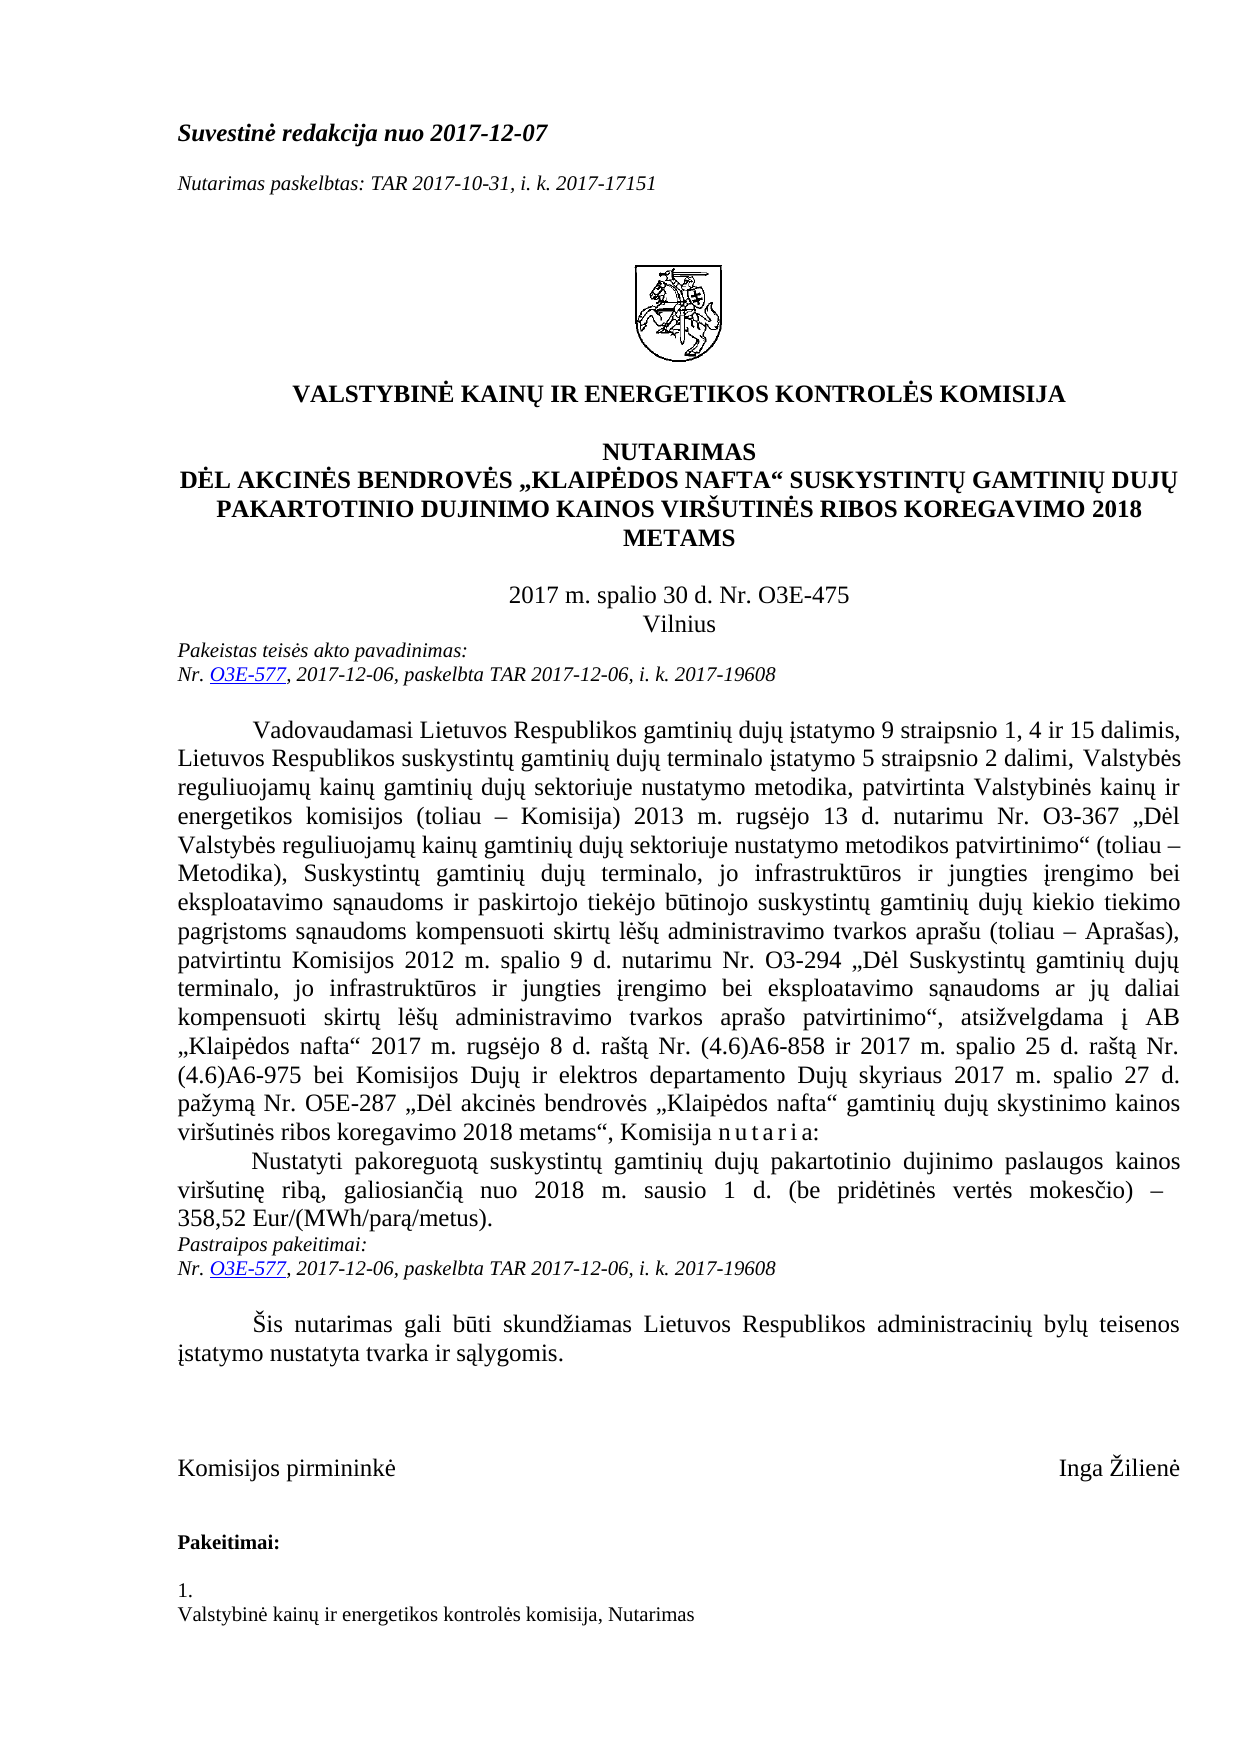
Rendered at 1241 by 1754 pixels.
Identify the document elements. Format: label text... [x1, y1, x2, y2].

text Vilnius [177, 609, 1181, 638]
text Nr. O3E-577, 2017-12-06, paskelbta TAR 2017-12-06, i. k. 2017-19608 [177, 1256, 1181, 1280]
text vALSTYBINĖ KAINŲ IR ENERGETIKOS KONTROLĖS KOMISIJA [177, 379, 1181, 408]
text Nutarimas paskelbtas: TAR 2017-10-31, i. k. 2017-17151 [177, 171, 1181, 195]
text DĖL AKCINĖS BENDROVĖS „KLAIPĖDOS NAFTA“ SUSKYSTINTŲ GAMTINIŲ DUJŲ PAKARTOTINIO DUJINIMO KAINOS VIRŠUTINĖS RIBOS KOREGAVIMO 2018 METAMS [177, 465, 1181, 552]
text Šis nutarimas gali būti skundžiamas Lietuvos Respublikos administracinių bylų teisenos įstatymo nustatyta tvarka ir sąlygomis. [177, 1309, 1181, 1367]
text Pakeistas teisės akto pavadinimas: [177, 638, 1181, 662]
text Nustatyti pakoreguotą suskystintų gamtinių dujų pakartotinio dujinimo paslaugos kainos viršutinę ribą, galiosiančią nuo 2018 m. sausio 1 d. (be pridėtinės vertės mokesčio) – 358,52 Eur/(MWh/parą/metus). [177, 1146, 1181, 1232]
text NUTARIMAS [177, 437, 1181, 465]
text Valstybinė kainų ir energetikos kontrolės komisija, Nutarimas [177, 1602, 1181, 1626]
text Suvestinė redakcija nuo 2017-12-07 [177, 118, 1181, 147]
text 2017 m. spalio 30 d. Nr. O3E-475 [177, 580, 1181, 609]
text Pastraipos pakeitimai: [177, 1232, 1181, 1256]
text Pakeitimai: [177, 1530, 1181, 1554]
text Nr. O3E-577, 2017-12-06, paskelbta TAR 2017-12-06, i. k. 2017-19608 [177, 662, 1181, 686]
text 1. [177, 1578, 1181, 1602]
text Komisijos pirmininkė Inga Žilienė [177, 1453, 1181, 1482]
text Vadovaudamasi Lietuvos Respublikos gamtinių dujų įstatymo 9 straipsnio 1, 4 ir 15 dalimis, Lietuvos Respublikos suskystintų gamtinių dujų terminalo įstatymo 5 straipsnio 2 dalimi, Valstybės reguliuojamų kainų gamtinių dujų sektoriuje nustatymo metodika, patvirtinta Valstybinės kainų ir energetikos komisijos (toliau – Komisija) 2013 m. rugsėjo 13 d. nutarimu Nr. O3-367 „Dėl Valstybės reguliuojamų kainų gamtinių dujų sektoriuje nustatymo metodikos patvirtinimo“ (toliau – Metodika), Suskystintų gamtinių dujų terminalo, jo infrastruktūros ir jungties įrengimo bei eksploatavimo sąnaudoms ir paskirtojo tiekėjo būtinojo suskystintų gamtinių dujų kiekio tiekimo pagrįstoms sąnaudoms kompensuoti skirtų lėšų administravimo tvarkos aprašu (toliau – Aprašas), patvirtintu Komisijos 2012 m. spalio 9 d. nutarimu Nr. O3-294 „Dėl Suskystintų gamtinių dujų terminalo, jo infrastruktūros ir jungties įrengimo bei eksploatavimo sąnaudoms ar jų daliai kompensuoti skirtų lėšų administravimo tvarkos aprašo patvirtinimo“, atsižvelgdama į AB „Klaipėdos nafta“ 2017 m. rugsėjo 8 d. raštą Nr. (4.6)A6-858 ir 2017 m. spalio 25 d. raštą Nr. (4.6)A6-975 bei Komisijos Dujų ir elektros departamento Dujų skyriaus 2017 m. spalio 27 d. pažymą Nr. O5E-287 „Dėl akcinės bendrovės „Klaipėdos nafta“ gamtinių dujų skystinimo kainos viršutinės ribos koregavimo 2018 metams“, Komisija nutaria: [177, 715, 1181, 1146]
